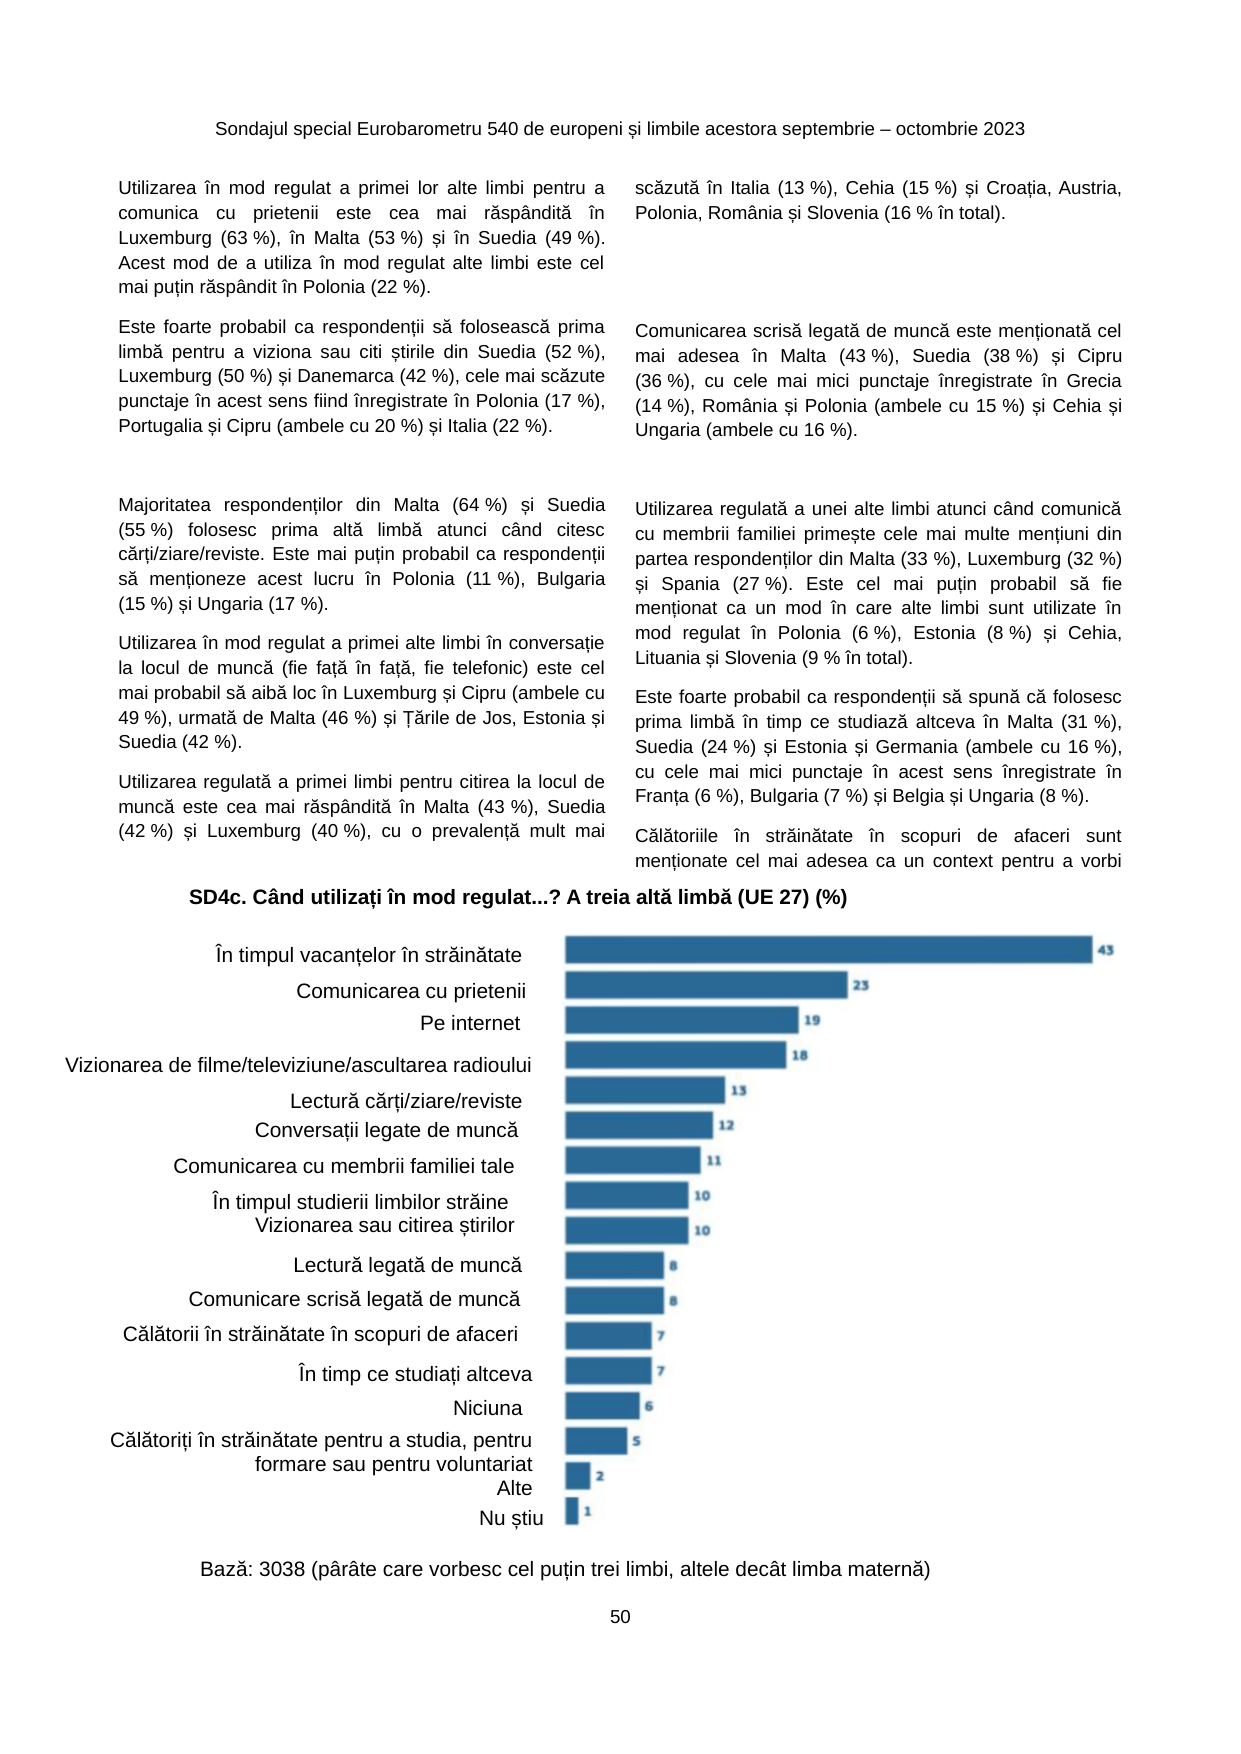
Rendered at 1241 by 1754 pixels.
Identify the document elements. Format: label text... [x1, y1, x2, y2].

text Este foarte probabil ca respondenții să folosească prima limbă pentru a viziona sau citi știrile din Suedia (52 %), Luxemburg (50 %) și Danemarca (42 %), cele mai scăzute punctaje în acest sens fiind înregistrate în Polonia (17 %), Portugalia și Cipru (ambele cu 20 %) și Italia (22 %). [118, 316, 605, 436]
text scăzută în Italia (13 %), Cehia (15 %) și Croația, Austria, Polonia, România și Slovenia (16 % în total). [635, 177, 1122, 223]
text Utilizarea în mod regulat a primei lor alte limbi pentru a comunica cu prietenii este cea mai răspândită în Luxemburg (63 %), în Malta (53 %) și în Suedia (49 %). Acest mod de a utiliza în mod regulat alte limbi este cel mai puțin răspândit în Polonia (22 %). [118, 177, 605, 298]
text Este foarte probabil ca respondenții să spună că folosesc prima limbă în timp ce studiază altceva în Malta (31 %), Suedia (24 %) și Estonia și Germania (ambele cu 16 %), cu cele mai mici punctaje în acest sens înregistrate în Franța (6 %), Bulgaria (7 %) și Belgia și Ungaria (8 %). [635, 686, 1122, 807]
text Comunicarea scrisă legată de muncă este menționată cel mai adesea în Malta (43 %), Suedia (38 %) și Cipru (36 %), cu cele mai mici punctaje înregistrate în Grecia (14 %), România și Polonia (ambele cu 15 %) și Cehia și Ungaria (ambele cu 16 %). [635, 320, 1122, 441]
picture [562, 929, 1121, 1528]
text Utilizarea în mod regulat a primei alte limbi în conversație la locul de muncă (fie față în față, fie telefonic) este cel mai probabil să aibă loc în Luxemburg și Cipru (ambele cu 49 %), urmată de Malta (46 %) și Țările de Jos, Estonia și Suedia (42 %). [118, 632, 605, 753]
text Utilizarea regulată a unei alte limbi atunci când comunică cu membrii familiei primește cele mai multe mențiuni din partea respondenților din Malta (33 %), Luxemburg (32 %) și Spania (27 %). Este cel mai puțin probabil să fie menționat ca un mod în care alte limbi sunt utilizate în mod regulat în Polonia (6 %), Estonia (8 %) și Cehia, Lituania și Slovenia (9 % în total). [635, 498, 1122, 668]
text Călătoriile în străinătate în scopuri de afaceri sunt menționate cel mai adesea ca un context pentru a vorbi [635, 824, 1122, 871]
text Majoritatea respondenților din Malta (64 %) și Suedia (55 %) folosesc prima altă limbă atunci când citesc cărți/ziare/reviste. Este mai puțin probabil ca respondenții să menționeze acest lucru în Polonia (11 %), Bulgaria (15 %) și Ungaria (17 %). [118, 493, 605, 614]
text Utilizarea regulată a primei limbi pentru citirea la locul de muncă este cea mai răspândită în Malta (43 %), Suedia (42 %) și Luxemburg (40 %), cu o prevalență mult mai [118, 771, 605, 842]
